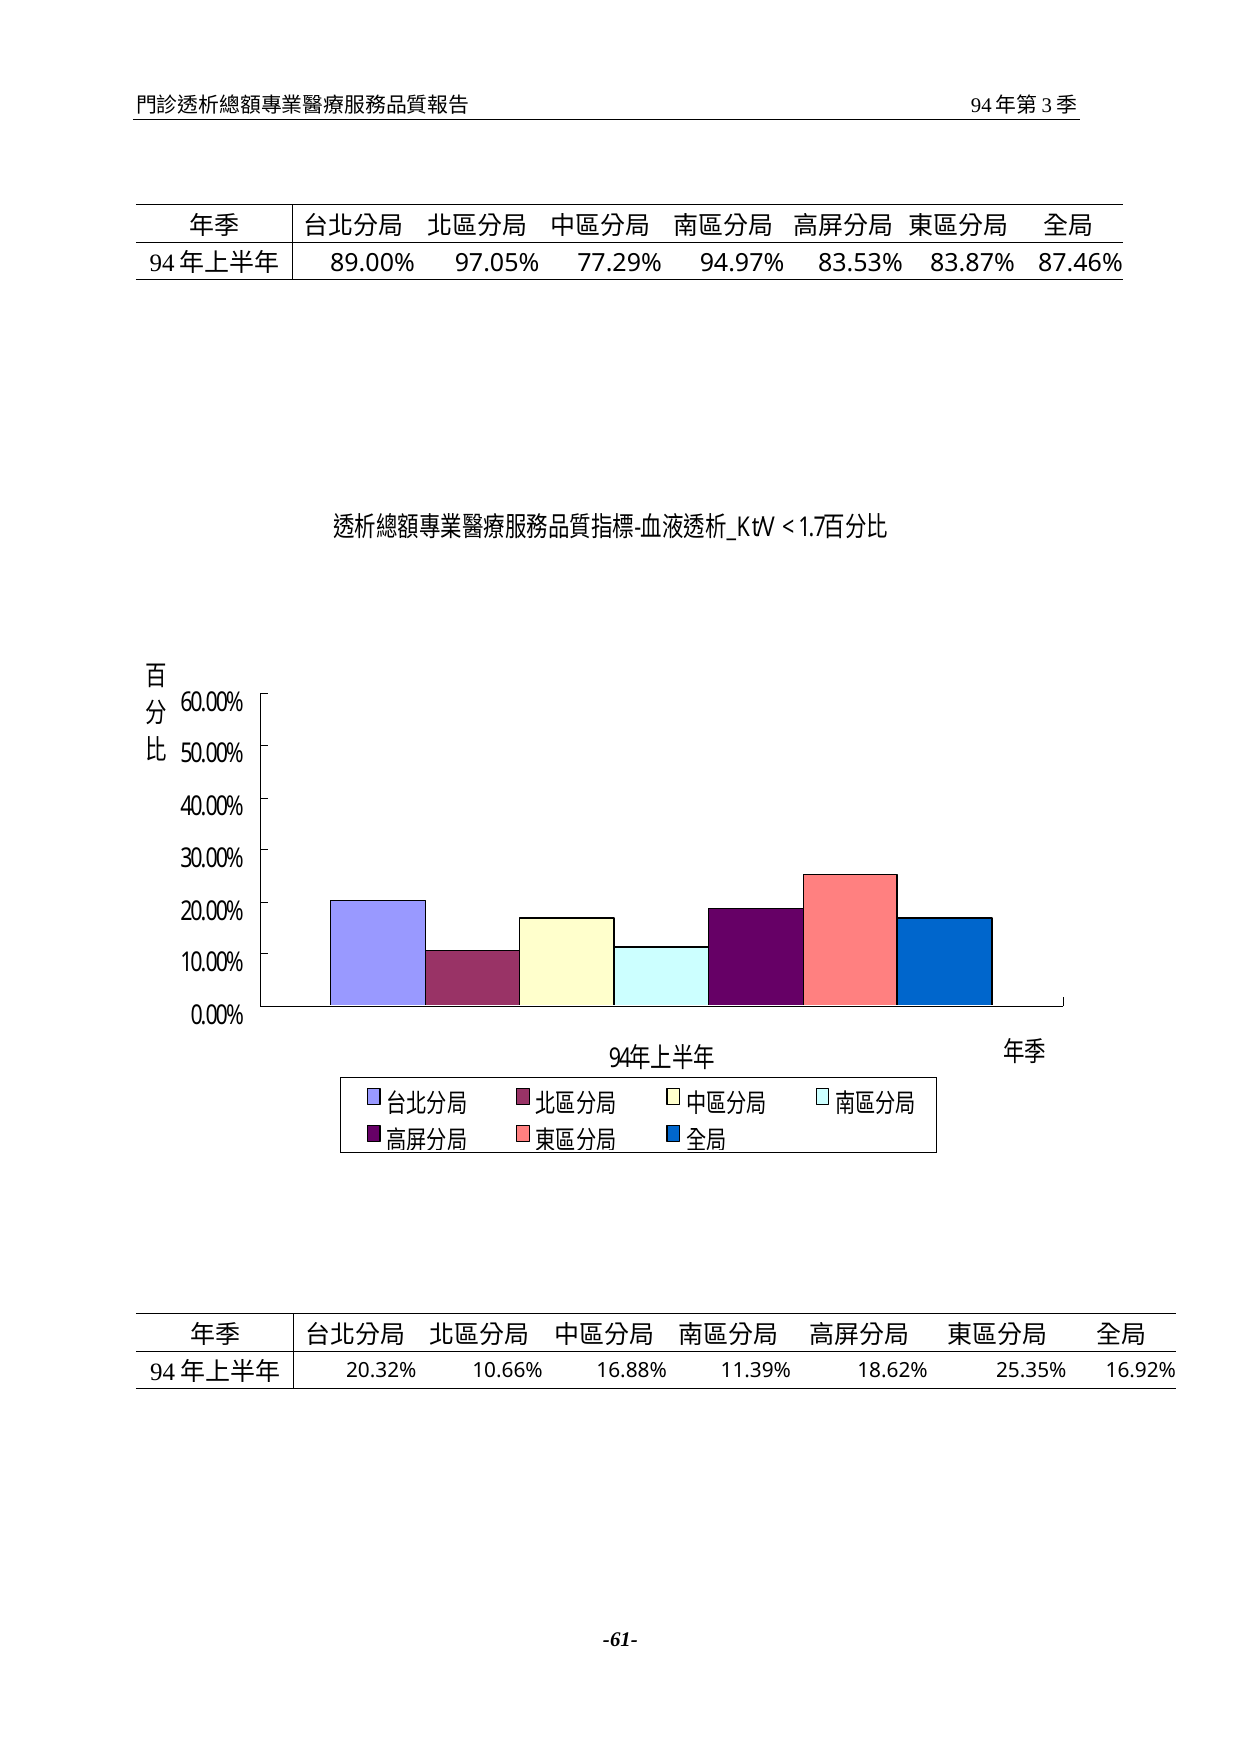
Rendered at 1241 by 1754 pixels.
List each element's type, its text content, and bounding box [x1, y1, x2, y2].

table_header 南區分局 [667, 1314, 791, 1351]
table_cell 83.53% [784, 243, 902, 279]
table_header 台北分局 [294, 1314, 416, 1351]
table_header 全局 [1066, 1314, 1176, 1351]
table_header 台北分局 [293, 205, 414, 242]
table_header 中區分局 [539, 205, 662, 242]
table_cell 83.87% [903, 243, 1014, 279]
table_header 全局 [1015, 205, 1122, 242]
table_cell 77.29% [539, 243, 662, 279]
table_header 北區分局 [416, 1314, 542, 1351]
table_cell 97.05% [415, 243, 539, 279]
table_header 高屏分局 [791, 1314, 927, 1351]
table_cell 94年上半年 [136, 1352, 293, 1388]
table_header 年季 [136, 205, 292, 242]
table_header 南區分局 [662, 205, 784, 242]
table_cell 16.88% [543, 1352, 667, 1388]
table_header 中區分局 [543, 1314, 667, 1351]
table_cell 87.46% [1015, 243, 1122, 279]
table_cell 89.00% [293, 243, 414, 279]
table_cell 10.66% [416, 1352, 542, 1388]
table_cell 25.35% [928, 1352, 1066, 1388]
table_cell 94.97% [662, 243, 784, 279]
table_header 年季 [136, 1314, 293, 1351]
table_header 東區分局 [903, 205, 1014, 242]
table_cell 94年上半年 [136, 243, 292, 279]
table_cell 20.32% [294, 1352, 416, 1388]
table_cell 16.92% [1066, 1352, 1176, 1388]
table_cell 11.39% [667, 1352, 791, 1388]
table_header 北區分局 [415, 205, 539, 242]
table_header 高屏分局 [784, 205, 902, 242]
table_header 東區分局 [928, 1314, 1066, 1351]
table_cell 18.62% [791, 1352, 927, 1388]
